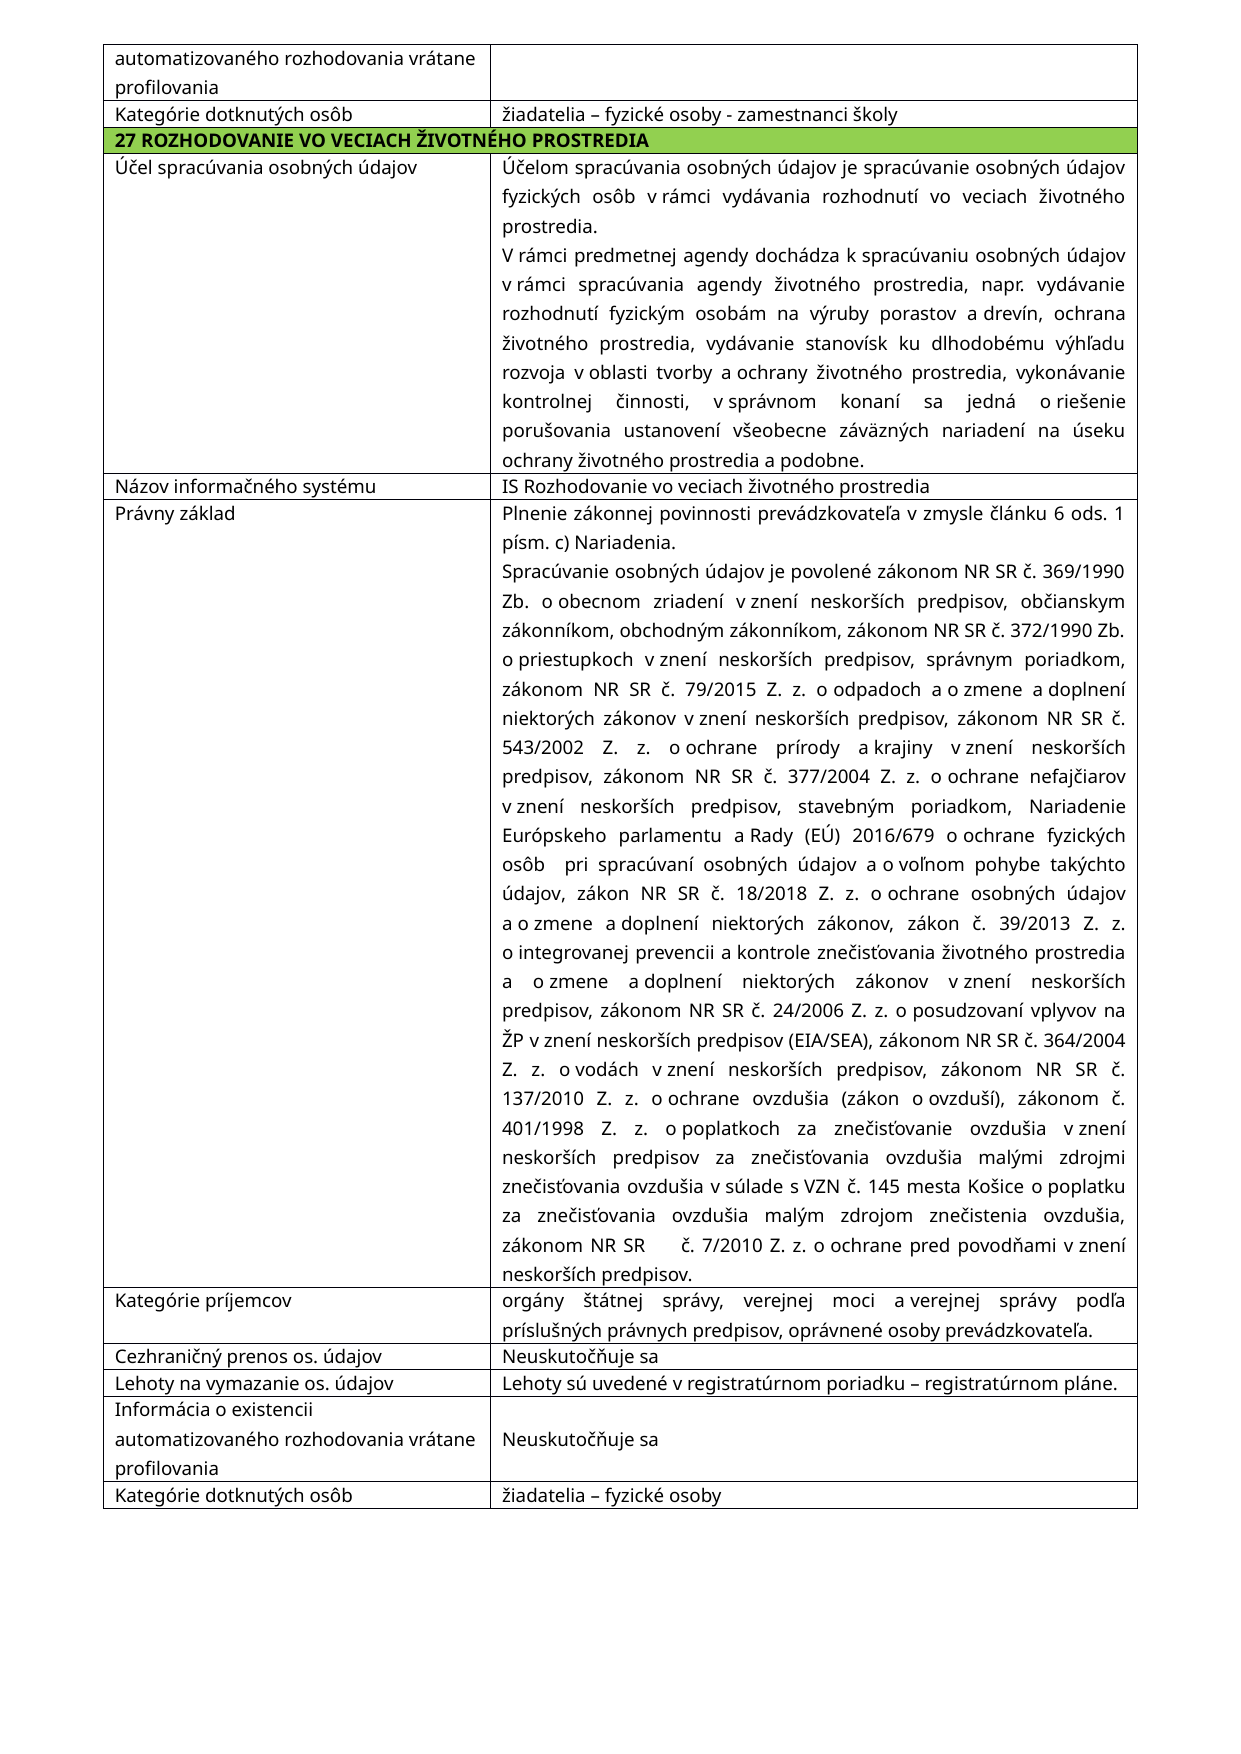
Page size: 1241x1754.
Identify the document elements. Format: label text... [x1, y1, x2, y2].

table_cell Účelom spracúvania osobných údajov je spracúvanie osobných údajov fyzických osôb v rámci vydávania rozhodnutí vo veciach životného prostredia. V rámci predmetnej agendy dochádza k spracúvaniu osobných údajov v rámci spracúvania agendy životného prostredia, napr. vydávanie rozhodnutí fyzickým osobám na výruby porastov a drevín, ochrana životného prostredia, vydávanie stanovísk ku dlhodobému výhľadu rozvoja v oblasti tvorby a ochrany životného prostredia, vykonávanie kontrolnej činnosti, v správnom konaní sa jedná o riešenie porušovania ustanovení všeobecne záväzných nariadení na úseku ochrany životného prostredia a podobne. [491, 154, 1137, 473]
table_cell 27 ROZHODOVANIE VO VECIACH ŽIVOTNÉHO PROSTREDIA [104, 128, 1137, 153]
table_cell Neuskutočňuje sa [491, 1397, 1137, 1481]
table_cell Kategórie dotknutých osôb [104, 101, 490, 127]
table_cell Lehoty sú uvedené v registratúrnom poriadku – registratúrnom pláne. [491, 1370, 1137, 1396]
table_cell Neuskutočňuje sa [491, 1344, 1137, 1369]
table_cell Lehoty na vymazanie os. údajov [104, 1370, 490, 1396]
table_cell žiadatelia – fyzické osoby - zamestnanci školy [491, 101, 1137, 127]
table_cell žiadatelia – fyzické osoby [491, 1482, 1137, 1507]
table_cell Kategórie dotknutých osôb [104, 1482, 490, 1507]
table_cell orgány štátnej správy, verejnej moci a verejnej správy podľa príslušných právnych predpisov, oprávnené osoby prevádzkovateľa. [491, 1288, 1137, 1343]
table_cell Účel spracúvania osobných údajov [104, 154, 490, 473]
table_cell [491, 45, 1137, 100]
table_cell IS Rozhodovanie vo veciach životného prostredia [491, 474, 1137, 499]
table_cell Plnenie zákonnej povinnosti prevádzkovateľa v zmysle článku 6 ods. 1 písm. c) Nariadenia. Spracúvanie osobných údajov je povolené zákonom NR SR č. 369/1990 Zb. o obecnom zriadení v znení neskorších predpisov, občianskym zákonníkom, obchodným zákonníkom, zákonom NR SR č. 372/1990 Zb. o priestupkoch v znení neskorších predpisov, správnym poriadkom, zákonom NR SR č. 79/2015 Z. z. o odpadoch a o zmene a doplnení niektorých zákonov v znení neskorších predpisov, zákonom NR SR č. 543/2002 Z. z. o ochrane prírody a krajiny v znení neskorších predpisov, zákonom NR SR č. 377/2004 Z. z. o ochrane nefajčiarov v znení neskorších predpisov, stavebným poriadkom, Nariadenie Európskeho parlamentu a Rady (EÚ) 2016/679 o ochrane fyzických osôb pri spracúvaní osobných údajov a o voľnom pohybe takýchto údajov, zákon NR SR č. 18/2018 Z. z. o ochrane osobných údajov a o zmene a doplnení niektorých zákonov, zákon č. 39/2013 Z. z. o integrovanej prevencii a kontrole znečisťovania životného prostredia a o zmene a doplnení niektorých zákonov v znení neskorších predpisov, zákonom NR SR č. 24/2006 Z. z. o posudzovaní vplyvov na ŽP v znení neskorších predpisov (EIA/SEA), zákonom NR SR č. 364/2004 Z. z. o vodách v znení neskorších predpisov, zákonom NR SR č. 137/2010 Z. z. o ochrane ovzdušia (zákon o ovzduší), zákonom č. 401/1998 Z. z. o poplatkoch za znečisťovanie ovzdušia v znení neskorších predpisov za znečisťovania ovzdušia malými zdrojmi znečisťovania ovzdušia v súlade s VZN č. 145 mesta Košice o poplatku za znečisťovania ovzdušia malým zdrojom znečistenia ovzdušia, zákonom NR SR č. 7/2010 Z. z. o ochrane pred povodňami v znení neskorších predpisov. [491, 500, 1137, 1287]
table_cell Informácia o existencii automatizovaného rozhodovania vrátane profilovania [104, 1397, 490, 1481]
table_cell Cezhraničný prenos os. údajov [104, 1344, 490, 1369]
table_cell Kategórie príjemcov [104, 1288, 490, 1343]
table_cell automatizovaného rozhodovania vrátane profilovania [104, 45, 490, 100]
table_cell Názov informačného systému [104, 474, 490, 499]
table_cell Právny základ [104, 500, 490, 1287]
